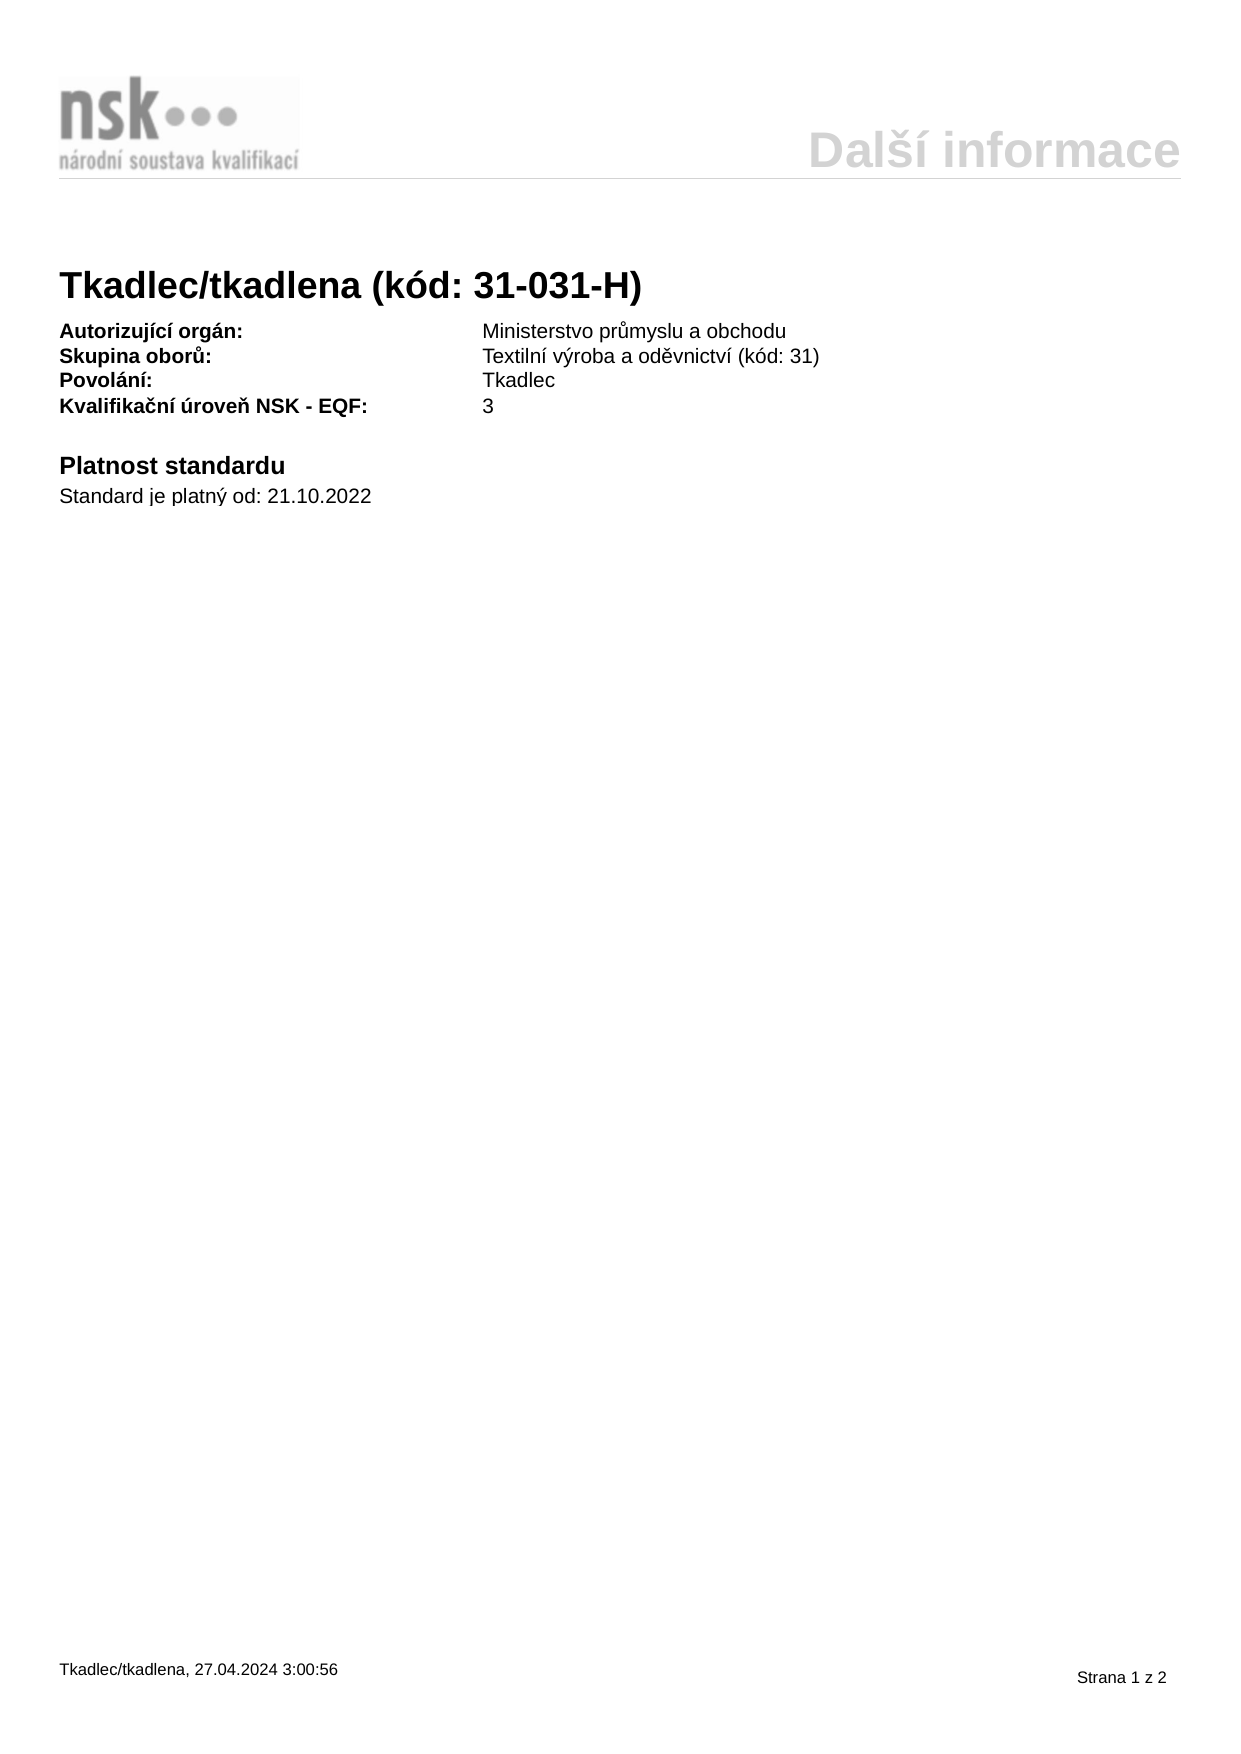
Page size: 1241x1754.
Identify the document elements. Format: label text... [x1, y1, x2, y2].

table_header Další informace [627, 59, 1181, 178]
table_cell [119, 806, 482, 1106]
table_cell [861, 806, 1167, 1106]
table_cell [119, 1106, 482, 1383]
table_cell [627, 806, 861, 1106]
table_cell Ministerstvo průmyslu a obchodu [482, 319, 1181, 344]
table_cell [627, 196, 861, 224]
table_cell Autorizující orgán: [59, 319, 482, 343]
table_cell [59, 418, 119, 447]
table_cell [619, 196, 627, 224]
table_cell [482, 196, 619, 224]
table_cell Tkadlec/tkadlena, 27.04.2024 3:00:56 [59, 1660, 861, 1696]
table_cell [119, 172, 482, 178]
table_cell [1167, 196, 1181, 224]
table_cell [861, 506, 1167, 806]
table_cell [119, 418, 482, 447]
table_cell [119, 506, 482, 806]
table_cell [59, 179, 1181, 196]
table_cell [861, 418, 1167, 447]
table_cell [619, 172, 627, 178]
table_cell [119, 196, 482, 224]
table_cell [119, 1384, 482, 1659]
table_cell [59, 307, 119, 319]
table_header [620, 59, 627, 172]
table_cell [482, 418, 619, 447]
table_cell [1167, 1106, 1181, 1383]
table_cell [619, 418, 627, 447]
table_cell [59, 806, 119, 1106]
table_cell [619, 1106, 627, 1383]
table_cell Strana 1 z 2 [861, 1660, 1167, 1696]
table_cell [482, 1106, 619, 1383]
table_cell [482, 172, 619, 178]
table_cell [861, 196, 1167, 224]
table_cell Tkadlec/tkadlena (kód: 31-031-H) [59, 224, 1181, 307]
table_cell [861, 307, 1167, 319]
table_cell [59, 506, 119, 806]
table_cell [627, 1106, 861, 1383]
table_cell Kvalifikační úroveň NSK - EQF: [59, 394, 482, 417]
table_cell Standard je platný od: 21.10.2022 [59, 484, 1181, 506]
table_cell [482, 307, 619, 319]
table_cell [59, 1384, 119, 1659]
table_cell [861, 1384, 1167, 1659]
table_cell [1167, 1384, 1181, 1659]
table_cell [482, 506, 619, 806]
table_cell [1167, 1660, 1181, 1696]
table_cell [1167, 506, 1181, 806]
table_cell Textilní výroba a oděvnictví (kód: 31) [482, 344, 1181, 368]
table_cell [1167, 418, 1181, 447]
table_cell [59, 1106, 119, 1383]
table_cell [619, 506, 627, 806]
table_cell [627, 307, 861, 319]
table_cell [619, 806, 627, 1106]
table_cell 3 [482, 394, 1181, 417]
table_cell Tkadlec [482, 368, 1181, 393]
table_cell [627, 506, 861, 806]
table_cell [619, 1384, 627, 1659]
table_cell [482, 806, 619, 1106]
table_cell Skupina oborů: [59, 344, 482, 368]
table_cell [861, 1106, 1167, 1383]
table_cell [119, 307, 482, 319]
table_cell [1167, 307, 1181, 319]
table_cell Platnost standardu [59, 448, 1181, 483]
table_cell [619, 307, 627, 319]
picture [58, 59, 620, 172]
table_cell [627, 418, 861, 447]
table_cell [482, 1384, 619, 1659]
table_cell [59, 196, 119, 224]
table_cell Povolání: [59, 368, 482, 392]
table_cell [1167, 806, 1181, 1106]
table_cell [627, 1384, 861, 1659]
table_cell [59, 172, 119, 178]
